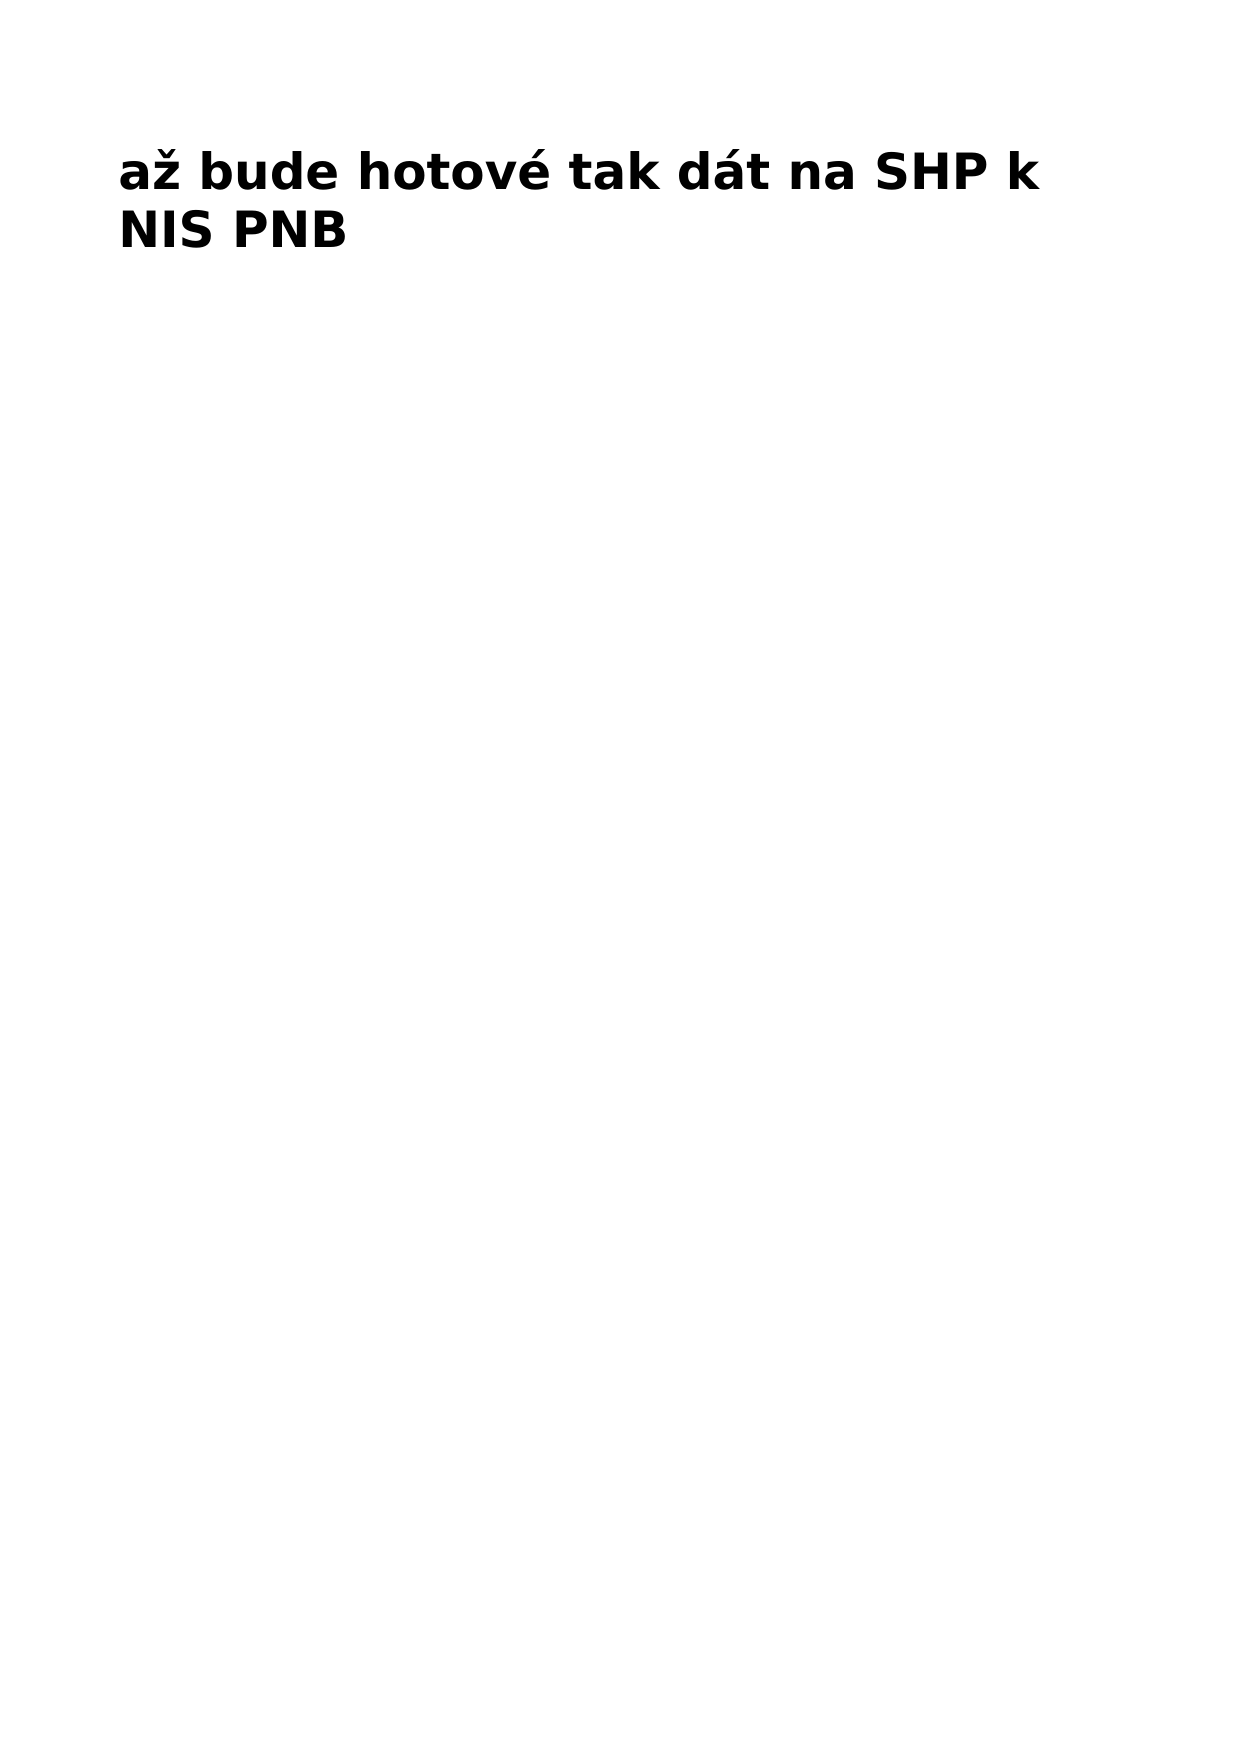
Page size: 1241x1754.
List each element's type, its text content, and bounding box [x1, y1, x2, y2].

subtitle až bude hotové tak dát na SHP k NIS PNB [118, 143, 1122, 259]
